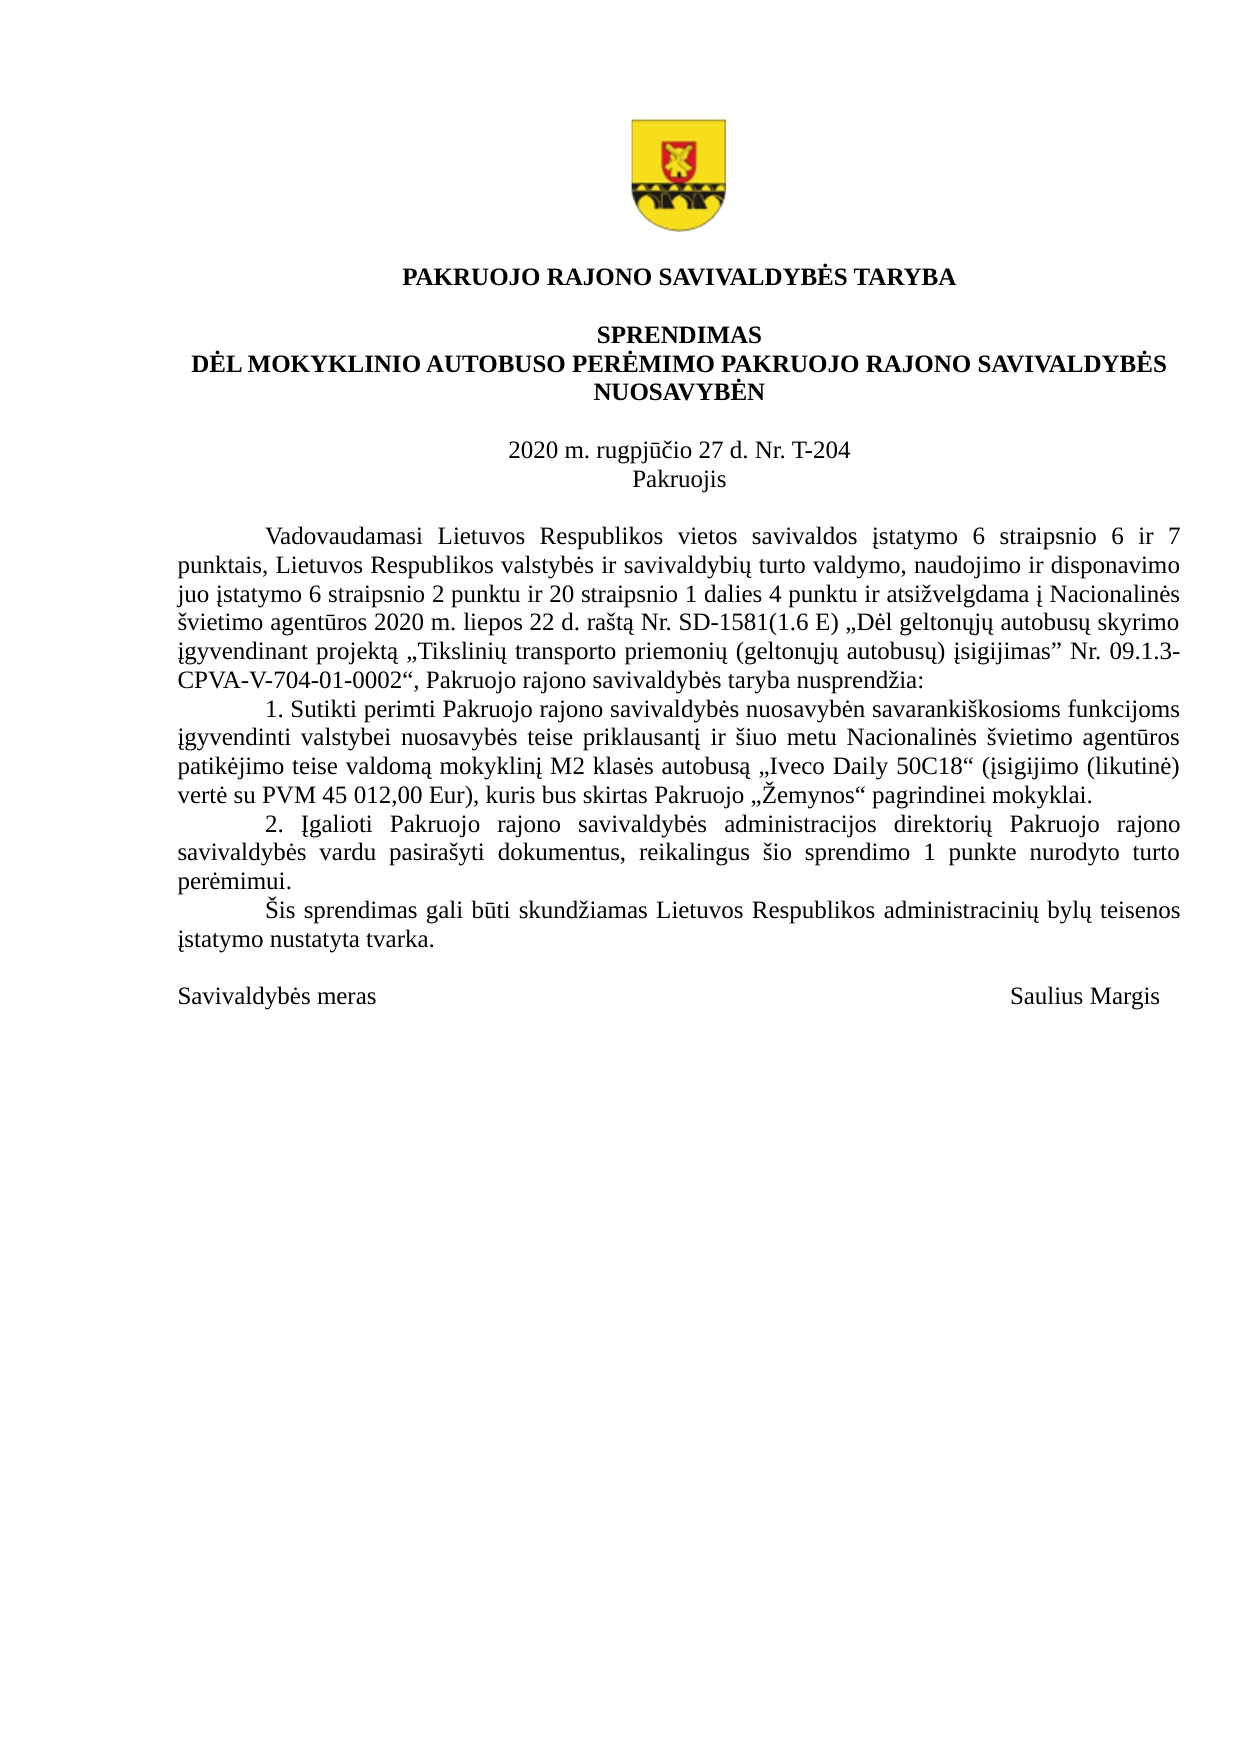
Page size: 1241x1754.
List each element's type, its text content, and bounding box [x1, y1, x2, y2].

text Vadovaudamasi Lietuvos Respublikos vietos savivaldos įstatymo 6 straipsnio 6 ir 7 punktais, Lietuvos Respublikos valstybės ir savivaldybių turto valdymo, naudojimo ir disponavimo juo įstatymo 6 straipsnio 2 punktu ir 20 straipsnio 1 dalies 4 punktu ir atsižvelgdama į Nacionalinės švietimo agentūros 2020 m. liepos 22 d. raštą Nr. SD-1581(1.6 E) „Dėl geltonųjų autobusų skyrimo įgyvendinant projektą „Tikslinių transporto priemonių (geltonųjų autobusų) įsigijimas” Nr. 09.1.3-CPVA-V-704-01-0002“, Pakruojo rajono savivaldybės taryba nusprendžia: [177, 521, 1181, 694]
text SPRENDIMAS [177, 320, 1181, 349]
text DĖL MOKYKLINIO AUTOBUSO PERĖMIMO PAKRUOJO RAJONO SAVIVALDYBĖS NUOSAVYBĖN [177, 349, 1181, 406]
text Pakruojis [177, 464, 1181, 492]
table_header Savivaldybės meras [166, 981, 667, 1010]
text 2. Įgalioti Pakruojo rajono savivaldybės administracijos direktorių Pakruojo rajono savivaldybės vardu pasirašyti dokumentus, reikalingus šio sprendimo 1 punkte nurodyto turto perėmimui. [177, 809, 1181, 895]
text 1. Sutikti perimti Pakruojo rajono savivaldybės nuosavybėn savarankiškosioms funkcijoms įgyvendinti valstybei nuosavybės teise priklausantį ir šiuo metu Nacionalinės švietimo agentūros patikėjimo teise valdomą mokyklinį M2 klasės autobusą „Iveco Daily 50C18“ (įsigijimo (likutinė) vertė su PVM 45 012,00 Eur), kuris bus skirtas Pakruojo „Žemynos“ pagrindinei mokyklai. [177, 694, 1181, 809]
text Šis sprendimas gali būti skundžiamas Lietuvos Respublikos administracinių bylų teisenos įstatymo nustatyta tvarka. [177, 895, 1181, 952]
table_header Saulius Margis [667, 981, 1169, 1010]
text PAKRUOJO RAJONO SAVIVALDYBĖS TARYBA [177, 262, 1181, 291]
text 2020 m. rugpjūčio 27 d. Nr. T-204 [177, 435, 1181, 464]
